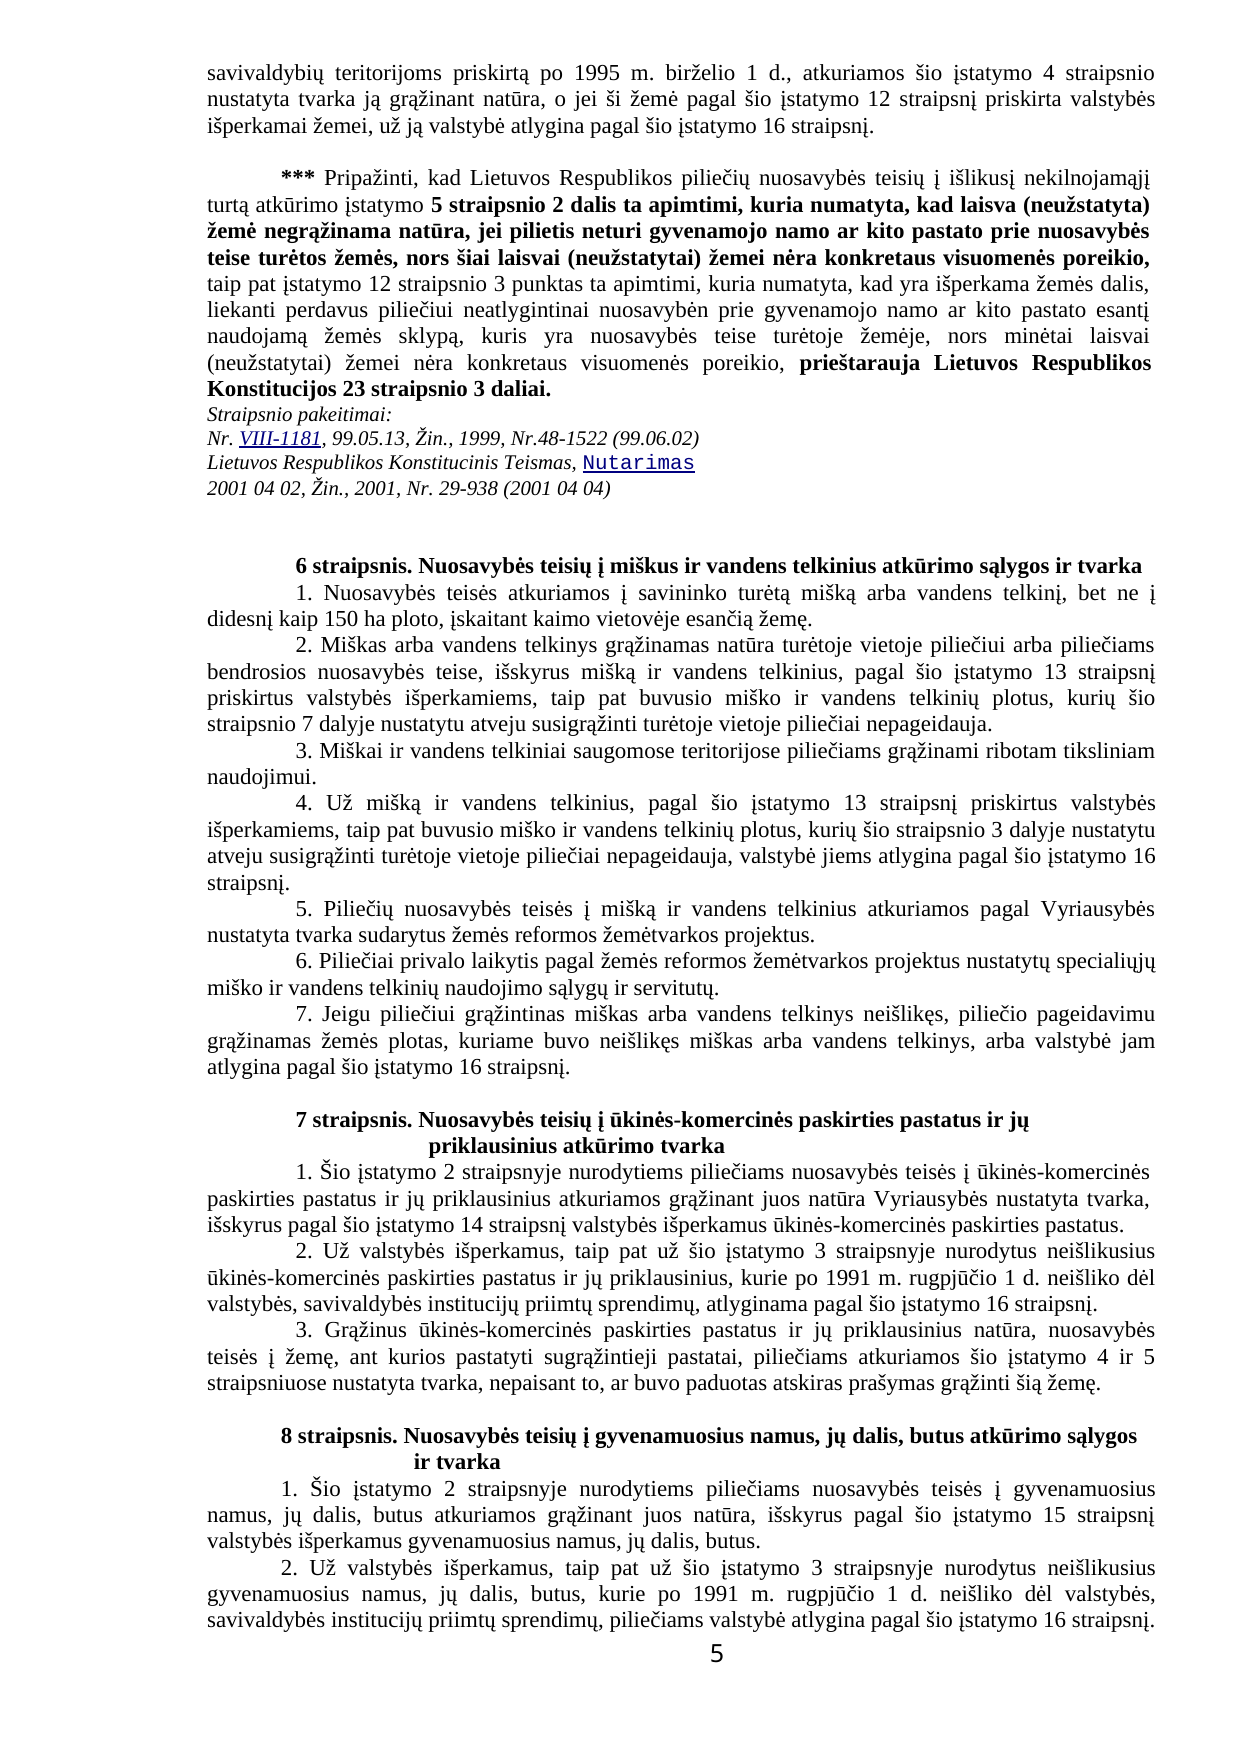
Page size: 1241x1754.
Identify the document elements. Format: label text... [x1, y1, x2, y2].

text Lietuvos Respublikos Konstitucinis Teismas, Nutarimas [207, 450, 1152, 476]
text 6 straipsnis. Nuosavybės teisių į miškus ir vandens telkinius atkūrimo sąlygos ir tvarka [207, 552, 1157, 579]
text 1. Šio įstatymo 2 straipsnyje nurodytiems piliečiams nuosavybės teisės į gyvenamuosius namus, jų dalis, butus atkuriamos grąžinant juos natūra, išskyrus pagal šio įstatymo 15 straipsnį valstybės išperkamus gyvenamuosius namus, jų dalis, butus. [207, 1475, 1157, 1554]
text 7 straipsnis. Nuosavybės teisių į ūkinės-komercinės paskirties pastatus ir jų [207, 1106, 1157, 1132]
text 2. Už valstybės išperkamus, taip pat už šio įstatymo 3 straipsnyje nurodytus neišlikusius gyvenamuosius namus, jų dalis, butus, kurie po 1991 m. rugpjūčio 1 d. neišliko dėl valstybės, savivaldybės institucijų priimtų sprendimų, piliečiams valstybė atlygina pagal šio įstatymo 16 straipsnį. [207, 1554, 1157, 1633]
text 5. Piliečių nuosavybės teisės į mišką ir vandens telkinius atkuriamos pagal Vyriausybės nustatyta tvarka sudarytus žemės reformos žemėtvarkos projektus. [207, 895, 1157, 948]
text 2001 04 02, Žin., 2001, Nr. 29-938 (2001 04 04) [207, 476, 1152, 499]
text 1. Nuosavybės teisės atkuriamos į savininko turėtą mišką arba vandens telkinį, bet ne į didesnį kaip 150 ha ploto, įskaitant kaimo vietovėje esančią žemę. [207, 579, 1157, 631]
text ir tvarka [207, 1448, 1157, 1475]
text 7. Jeigu piliečiui grąžintinas miškas arba vandens telkinys neišlikęs, piliečio pageidavimu grąžinamas žemės plotas, kuriame buvo neišlikęs miškas arba vandens telkinys, arba valstybė jam atlygina pagal šio įstatymo 16 straipsnį. [207, 1000, 1157, 1079]
text Nr. VIII-1181, 99.05.13, Žin., 1999, Nr.48-1522 (99.06.02) [207, 426, 1152, 450]
text 3. Miškai ir vandens telkiniai saugomose teritorijose piliečiams grąžinami ribotam tiksliniam naudojimui. [207, 737, 1157, 789]
text 1. Šio įstatymo 2 straipsnyje nurodytiems piliečiams nuosavybės teisės į ūkinės-komercinės paskirties pastatus ir jų priklausinius atkuriamos grąžinant juos natūra Vyriausybės nustatyta tvarka, išskyrus pagal šio įstatymo 14 straipsnį valstybės išperkamus ūkinės-komercinės paskirties pastatus. [207, 1158, 1152, 1237]
text *** Pripažinti, kad Lietuvos Respublikos piliečių nuosavybės teisių į išlikusį nekilnojamąjį turtą atkūrimo įstatymo 5 straipsnio 2 dalis ta apimtimi, kuria numatyta, kad laisva (neužstatyta) žemė negrąžinama natūra, jei pilietis neturi gyvenamojo namo ar kito pastato prie nuosavybės teise turėtos žemės, nors šiai laisvai (neužstatytai) žemei nėra konkretaus visuomenės poreikio, taip pat įstatymo 12 straipsnio 3 punktas ta apimtimi, kuria numatyta, kad yra išperkama žemės dalis, liekanti perdavus piliečiui neatlygintinai nuosavybėn prie gyvenamojo namo ar kito pastato esantį naudojamą žemės sklypą, kuris yra nuosavybės teise turėtoje žemėje, nors minėtai laisvai (neužstatytai) žemei nėra konkretaus visuomenės poreikio, prieštarauja Lietuvos Respublikos Konstitucijos 23 straipsnio 3 daliai. [207, 164, 1152, 402]
text priklausinius atkūrimo tvarka [207, 1132, 1157, 1158]
text 2. Už valstybės išperkamus, taip pat už šio įstatymo 3 straipsnyje nurodytus neišlikusius ūkinės-komercinės paskirties pastatus ir jų priklausinius, kurie po 1991 m. rugpjūčio 1 d. neišliko dėl valstybės, savivaldybės institucijų priimtų sprendimų, atlyginama pagal šio įstatymo 16 straipsnį. [207, 1237, 1157, 1317]
text Straipsnio pakeitimai: [207, 402, 1157, 426]
text 4. Už mišką ir vandens telkinius, pagal šio įstatymo 13 straipsnį priskirtus valstybės išperkamiems, taip pat buvusio miško ir vandens telkinių plotus, kurių šio straipsnio 3 dalyje nustatytu atveju susigrąžinti turėtoje vietoje piliečiai nepageidauja, valstybė jiems atlygina pagal šio įstatymo 16 straipsnį. [207, 789, 1157, 895]
text 8 straipsnis. Nuosavybės teisių į gyvenamuosius namus, jų dalis, butus atkūrimo sąlygos [207, 1422, 1157, 1448]
text savivaldybių teritorijoms priskirtą po 1995 m. birželio 1 d., atkuriamos šio įstatymo 4 straipsnio nustatyta tvarka ją grąžinant natūra, o jei ši žemė pagal šio įstatymo 12 straipsnį priskirta valstybės išperkamai žemei, už ją valstybė atlygina pagal šio įstatymo 16 straipsnį. [207, 59, 1157, 138]
text 2. Miškas arba vandens telkinys grąžinamas natūra turėtoje vietoje piliečiui arba piliečiams bendrosios nuosavybės teise, išskyrus mišką ir vandens telkinius, pagal šio įstatymo 13 straipsnį priskirtus valstybės išperkamiems, taip pat buvusio miško ir vandens telkinių plotus, kurių šio straipsnio 7 dalyje nustatytu atveju susigrąžinti turėtoje vietoje piliečiai nepageidauja. [207, 631, 1157, 737]
text 6. Piliečiai privalo laikytis pagal žemės reformos žemėtvarkos projektus nustatytų specialiųjų miško ir vandens telkinių naudojimo sąlygų ir servitutų. [207, 948, 1157, 1000]
text 3. Grąžinus ūkinės-komercinės paskirties pastatus ir jų priklausinius natūra, nuosavybės teisės į žemę, ant kurios pastatyti sugrąžintieji pastatai, piliečiams atkuriamos šio įstatymo 4 ir 5 straipsniuose nustatyta tvarka, nepaisant to, ar buvo paduotas atskiras prašymas grąžinti šią žemę. [207, 1317, 1157, 1396]
